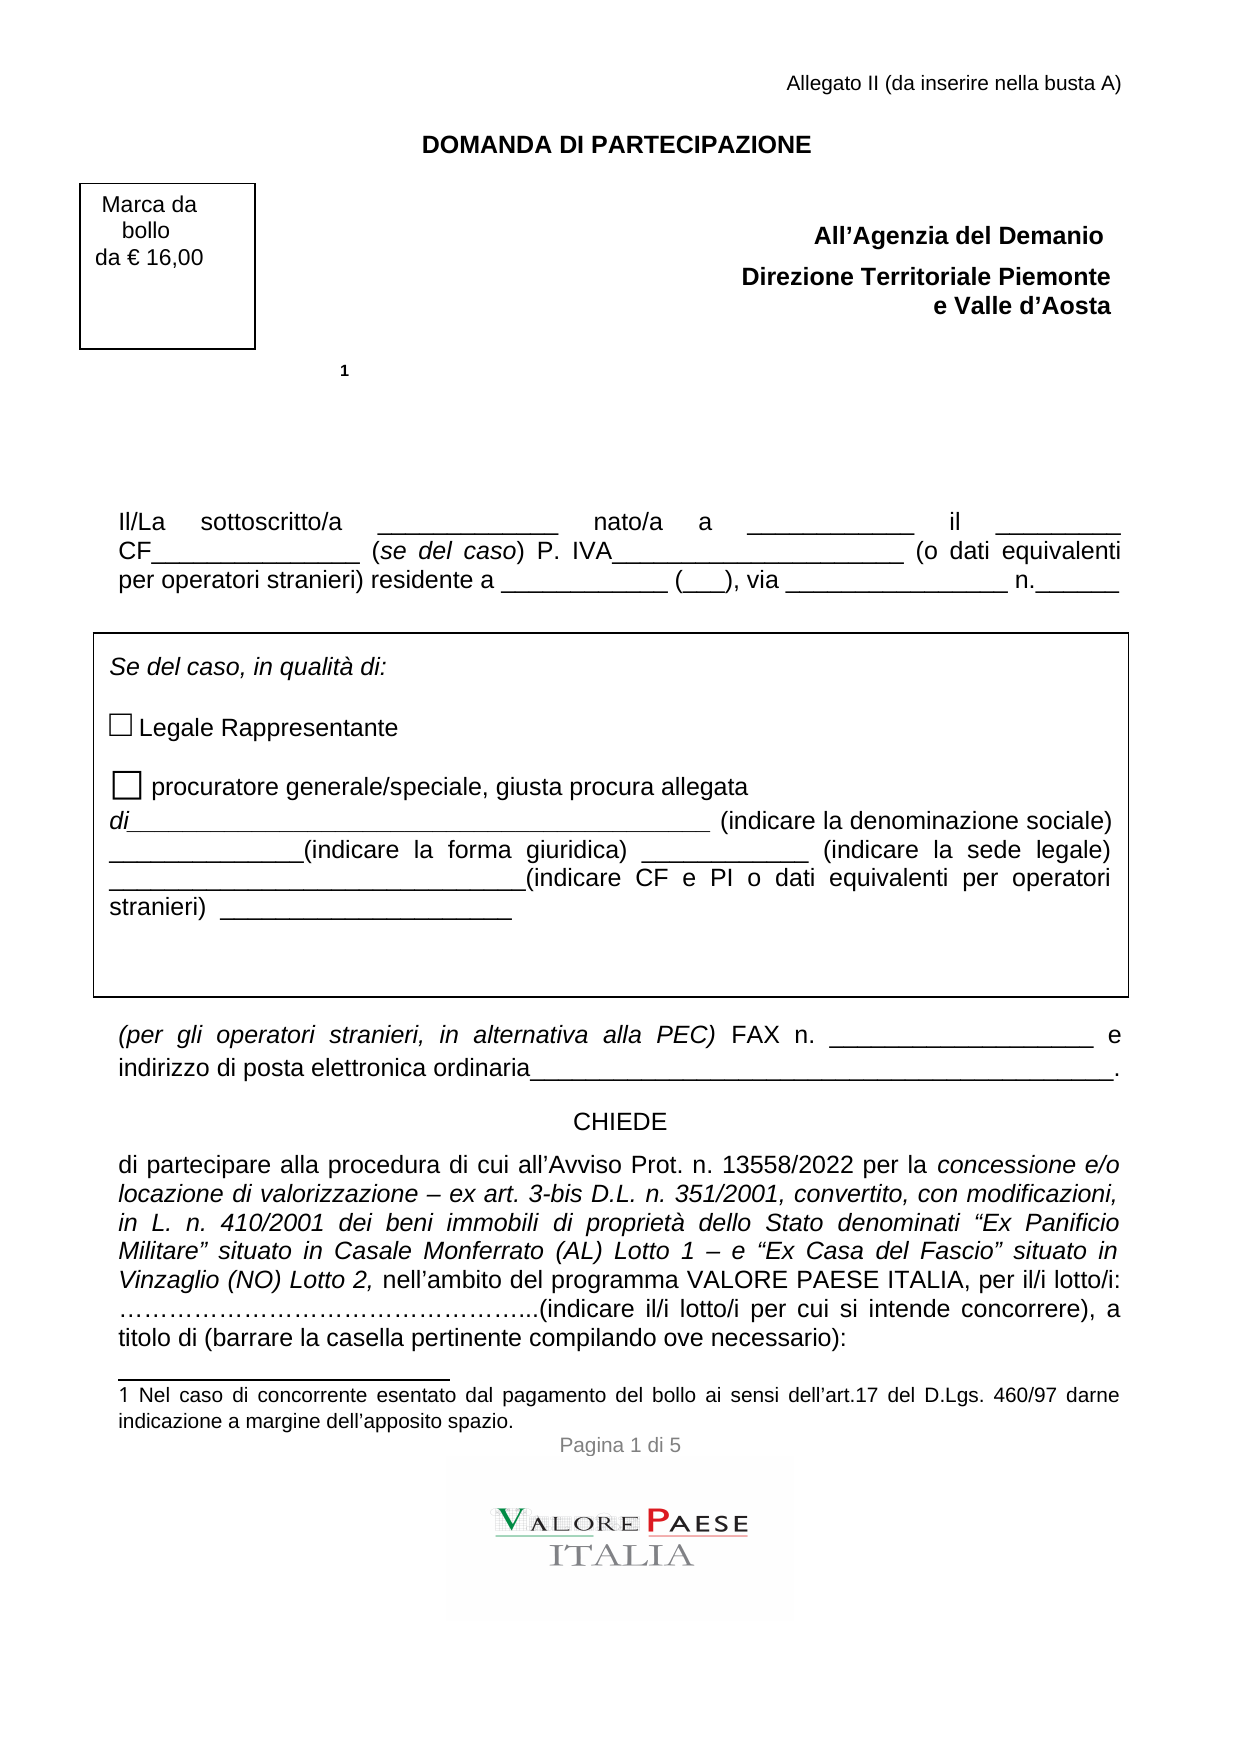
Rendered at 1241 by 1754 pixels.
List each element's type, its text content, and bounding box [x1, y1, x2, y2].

text Se del caso, in qualità di: [109, 652, 1113, 681]
text Nel caso di concorrente esentato dal pagamento del bollo ai sensi dell’art.17 del D.Lgs. 460/97 darne indicazione a margine dell’apposito spazio. [118, 1380, 1122, 1433]
text Il/La sottoscritto/a _____________ nato/a a ____________ il _________ CF_______________ (se del caso) P. IVA_____________________ (o dati equivalenti per operatori stranieri) residente a ____________ (___), via ________________ n.______ [118, 507, 1122, 594]
text di partecipare alla procedura di cui all’Avviso Prot. n. 13558/2022 per la concessione e/o locazione di valorizzazione – ex art. 3-bis D.L. n. 351/2001, convertito, con modificazioni, in L. n. 410/2001 dei beni immobili di proprietà dello Stato denominati “Ex Panificio Militare” situato in Casale Monferrato (AL) Lotto 1 – e “Ex Casa del Fascio” situato in Vinzaglio (NO) Lotto 2, nell’ambito del programma VALORE PAESE ITALIA, per il/i lotto/i: …………………………………………...(indicare il/i lotto/i per cui si intende concorrere), a titolo di (barrare la casella pertinente compilando ove necessario): [118, 1150, 1122, 1351]
text Il/La sottoscritto/a _____________ nato/a a ____________ il _________ CF_______________ (se del caso) P. IVA_____________________ (o dati equivalenti per operatori stranieri) residente a ____________ (___), via ________________ n.______ [94, 634, 1128, 996]
table_header All’Agenzia del Demanio Direzione Territoriale Piemonte e Valle d’Aosta [716, 193, 1122, 361]
text di__________________________________________ (indicare la denominazione sociale) ______________(indicare la forma giuridica) ____________ (indicare la sede legale) ______________________________(indicare CF e PI o dati equivalenti per operatori stranieri) _____________________ [109, 806, 1113, 921]
text (per gli operatori stranieri, in alternativa alla PEC) FAX n. ___________________ e indirizzo di posta elettronica ordinaria__________________________________________. [118, 1020, 1122, 1081]
text CHIEDE [118, 1107, 1122, 1135]
text □ procuratore generale/speciale, giusta procura allegata [109, 755, 1113, 806]
text □ Legale Rappresentante [109, 701, 1113, 744]
text DOMANDA DI PARTECIPAZIONE [118, 129, 1122, 158]
